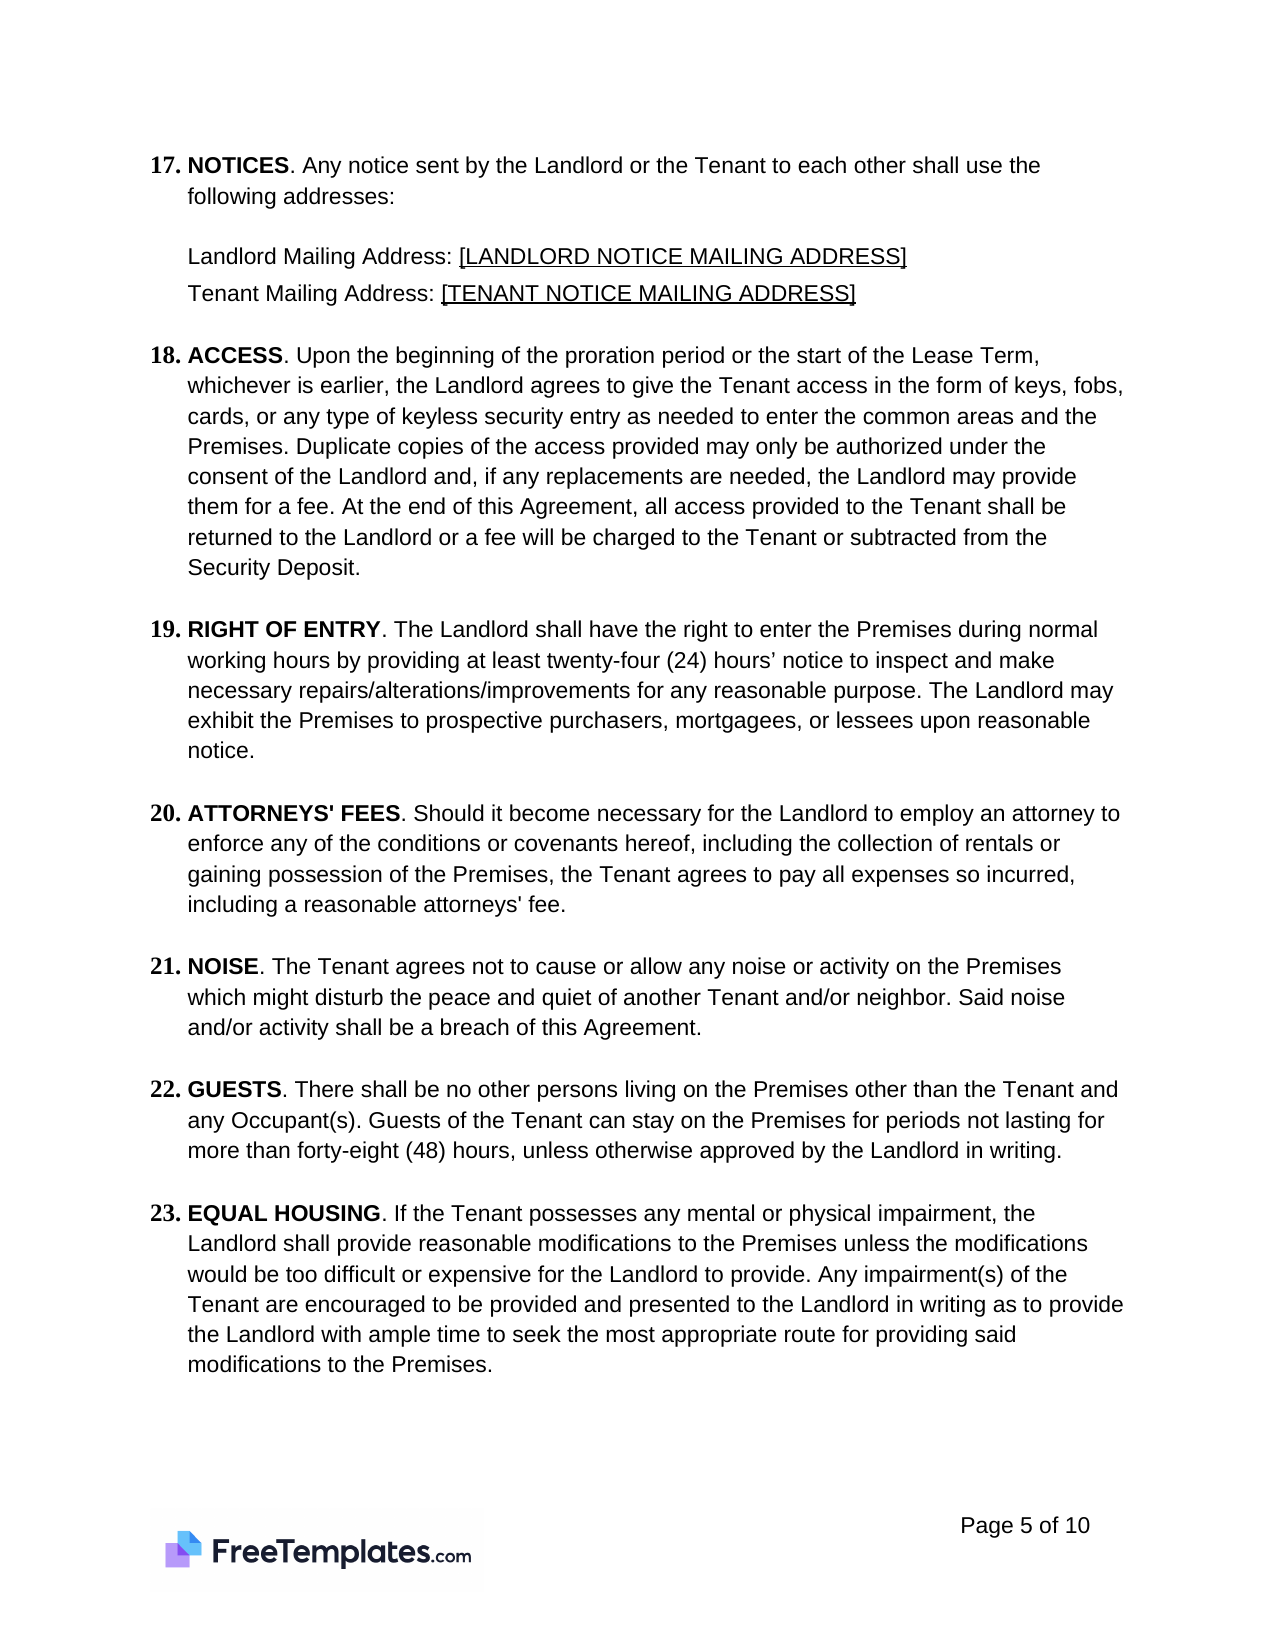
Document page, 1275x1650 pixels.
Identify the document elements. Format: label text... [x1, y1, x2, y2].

list Tenant Mailing Address: [TENANT NOTICE MAILING ADDRESS] [187, 279, 1125, 306]
list GUESTS. There shall be no other persons living on the Premises other than the Tenant and any Occupant(s). Guests of the Tenant can stay on the Premises for periods not lasting for more than forty-eight (48) hours, unless otherwise approved by the Landlord in writing. [150, 1074, 1125, 1164]
list RIGHT OF ENTRY. The Landlord shall have the right to enter the Premises during normal working hours by providing at least twenty-four (24) hours’ notice to inspect and make necessary repairs/alterations/improvements for any reasonable purpose. The Landlord may exhibit the Premises to prospective purchasers, mortgagees, or lessees upon reasonable notice. [150, 614, 1125, 764]
list NOTICES. Any notice sent by the Landlord or the Tenant to each other shall use the following addresses: [150, 150, 1125, 209]
list ACCESS. Upon the beginning of the proration period or the start of the Lease Term, whichever is earlier, the Landlord agrees to give the Tenant access in the form of keys, fobs, cards, or any type of keyless security entry as needed to enter the common areas and the Premises. Duplicate copies of the access provided may only be authorized under the consent of the Landlord and, if any replacements are needed, the Landlord may provide them for a fee. At the end of this Agreement, all access provided to the Tenant shall be returned to the Landlord or a fee will be charged to the Tenant or subtracted from the Security Deposit. [150, 340, 1125, 580]
list EQUAL HOUSING. If the Tenant possesses any mental or physical impairment, the Landlord shall provide reasonable modifications to the Premises unless the modifications would be too difficult or expensive for the Landlord to provide. Any impairment(s) of the Tenant are encouraged to be provided and presented to the Landlord in writing as to provide the Landlord with ample time to seek the most appropriate route for providing said modifications to the Premises. [150, 1198, 1125, 1377]
list NOISE. The Tenant agrees not to cause or allow any noise or activity on the Premises which might disturb the peace and quiet of another Tenant and/or neighbor. Said noise and/or activity shall be a breach of this Agreement. [150, 951, 1125, 1040]
list ATTORNEYS' FEES. Should it become necessary for the Landlord to employ an attorney to enforce any of the conditions or covenants hereof, including the collection of rentals or gaining possession of the Premises, the Tenant agrees to pay all expenses so incurred, including a reasonable attorneys' fee. [150, 798, 1125, 917]
list Landlord Mailing Address: [LANDLORD NOTICE MAILING ADDRESS] [187, 243, 1125, 269]
